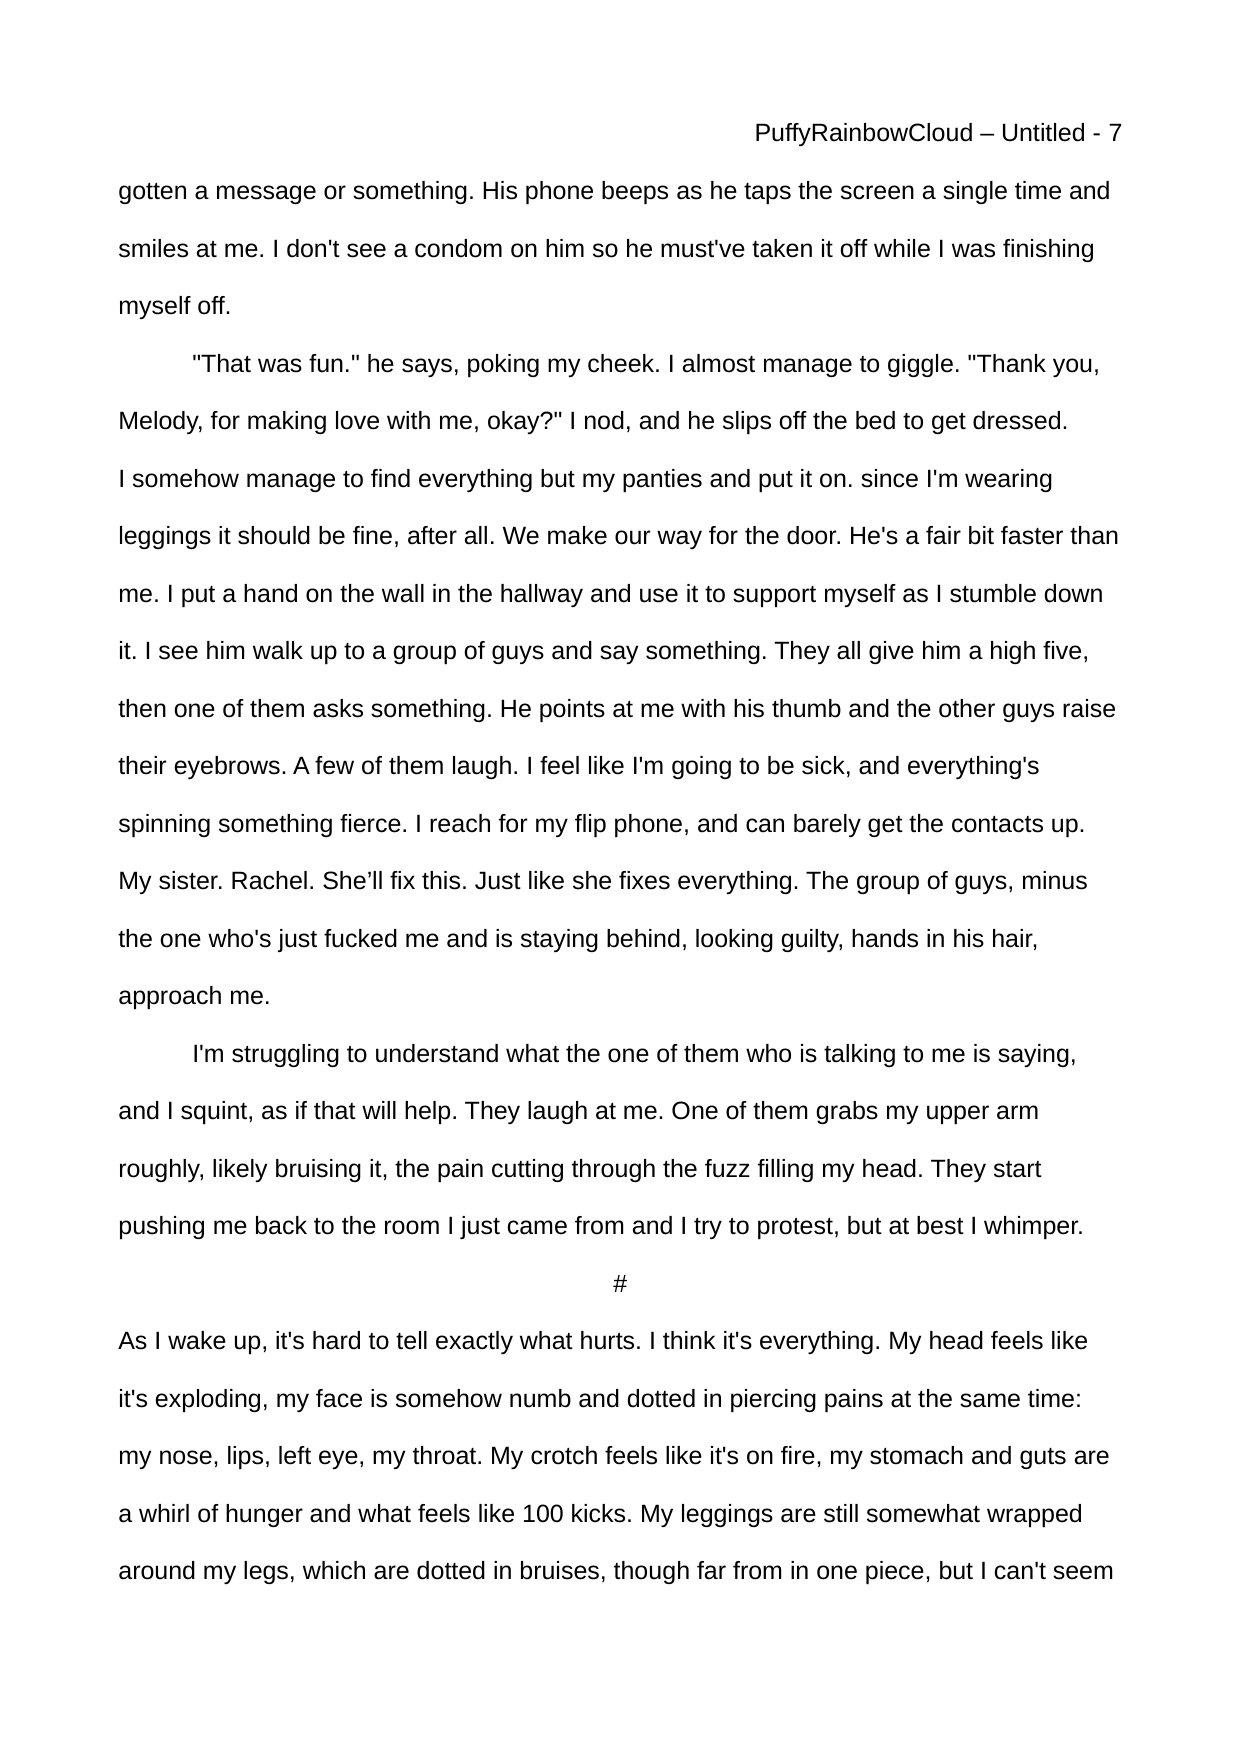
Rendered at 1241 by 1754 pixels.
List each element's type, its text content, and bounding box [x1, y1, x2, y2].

text As I wake up, it's hard to tell exactly what hurts. I think it's everything. My head feels like it's exploding, my face is somehow numb and dotted in piercing pains at the same time: my nose, lips, left eye, my throat. My crotch feels like it's on fire, my stomach and guts are a whirl of hunger and what feels like 100 kicks. My leggings are still somewhat wrapped around my legs, which are dotted in bruises, though far from in one piece, but I can't seem [118, 1326, 1122, 1585]
text "That was fun." he says, poking my cheek. I almost manage to giggle. "Thank you, Melody, for making love with me, okay?" I nod, and he slips off the bed to get dressed. [118, 349, 1122, 435]
text # [118, 1269, 1122, 1298]
text I somehow manage to find everything but my panties and put it on. since I'm wearing leggings it should be fine, after all. We make our way for the door. He's a fair bit faster than me. I put a hand on the wall in the hallway and use it to support myself as I stumble down it. I see him walk up to a group of guys and say something. They all give him a high five, then one of them asks something. He points at me with his thumb and the other guys raise their eyebrows. A few of them laugh. I feel like I'm going to be sick, and everything's spinning something fierce. I reach for my flip phone, and can barely get the contacts up. My sister. Rachel. She’ll fix this. Just like she fixes everything. The group of guys, minus the one who's just fucked me and is staying behind, looking guilty, hands in his hair, approach me. [118, 464, 1122, 1010]
text I'm struggling to understand what the one of them who is talking to me is saying, and I squint, as if that will help. They laugh at me. One of them grabs my upper arm roughly, likely bruising it, the pain cutting through the fuzz filling my head. They start pushing me back to the room I just came from and I try to protest, but at best I whimper. [118, 1039, 1122, 1240]
text gotten a message or something. His phone beeps as he taps the screen a single time and smiles at me. I don't see a condom on him so he must've taken it off while I was finishing myself off. [118, 176, 1122, 320]
